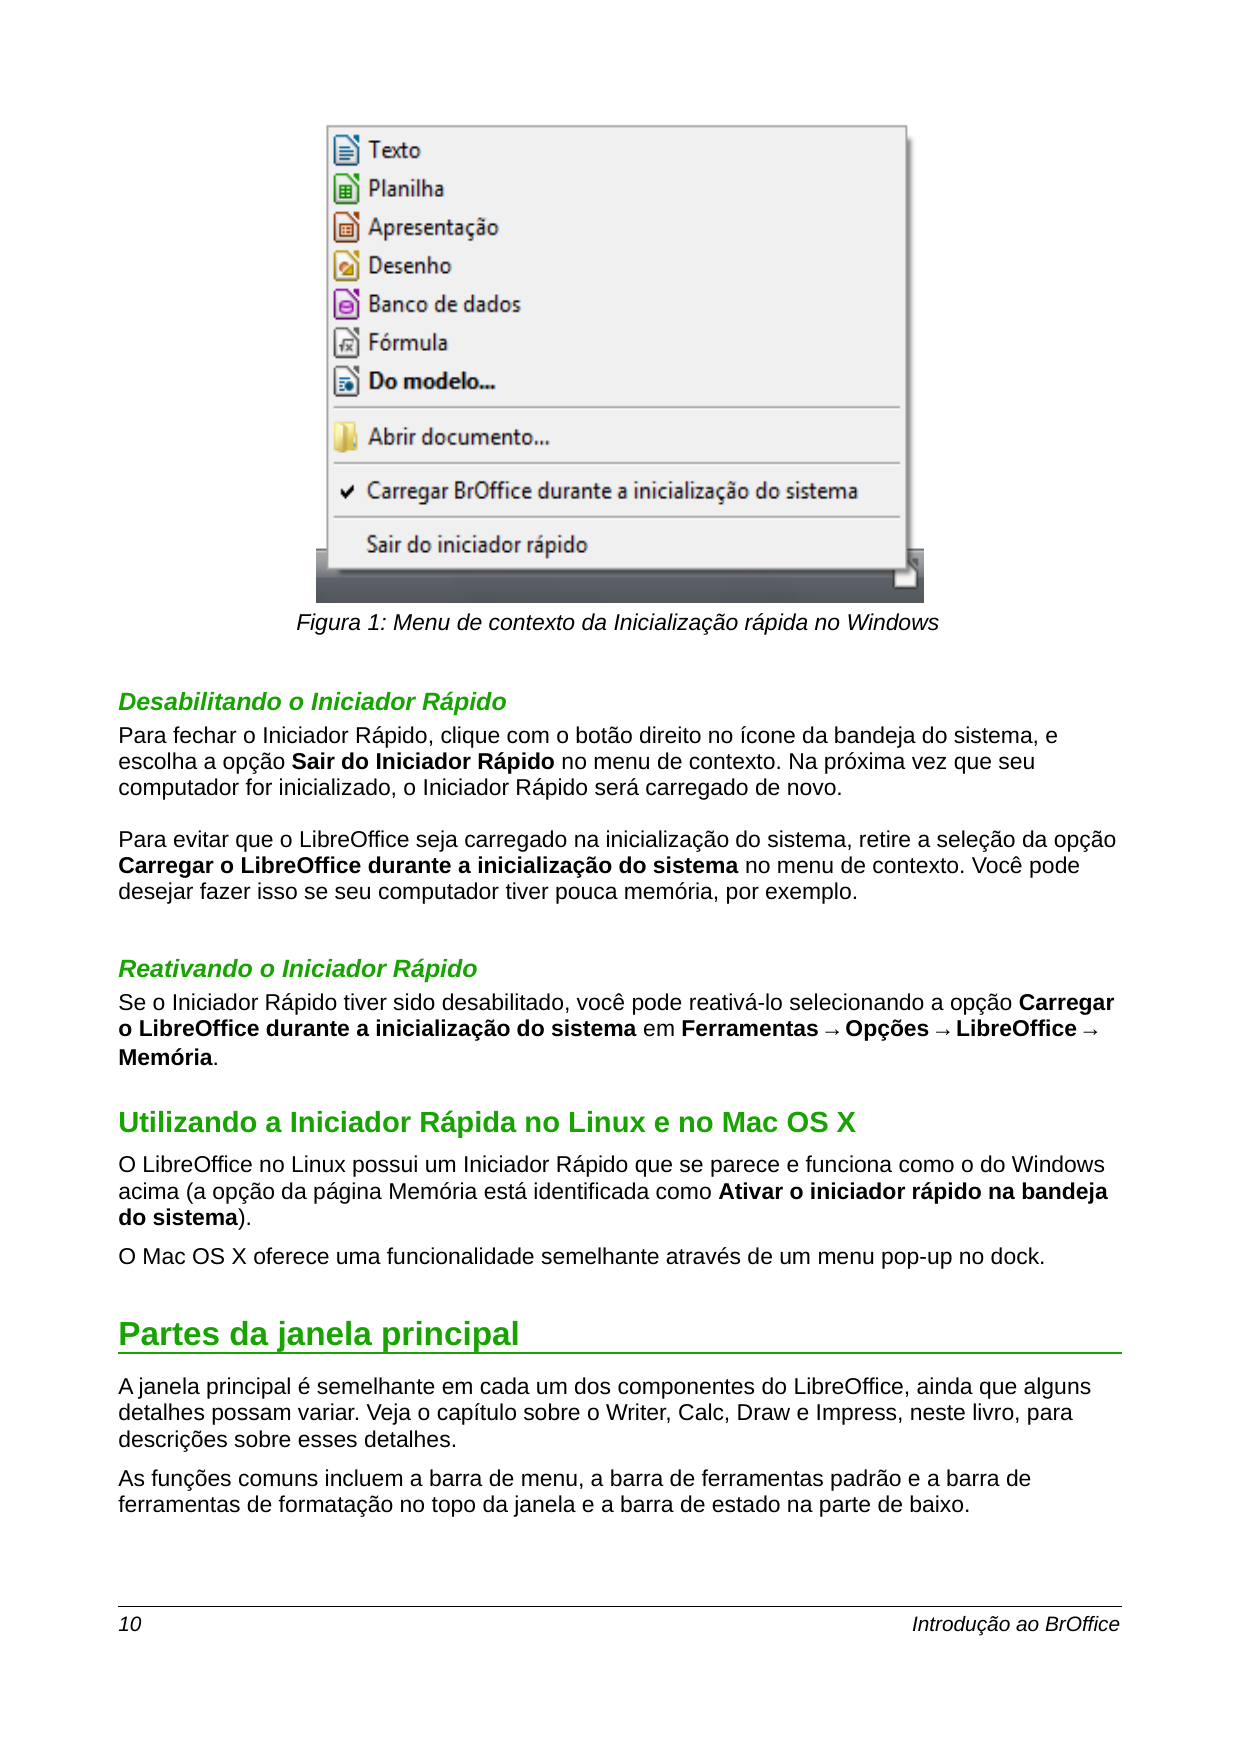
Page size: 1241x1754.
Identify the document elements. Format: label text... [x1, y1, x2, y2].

subtitle Desabilitando o Iniciador Rápido [118, 687, 1122, 715]
subtitle Reativando o Iniciador Rápido [118, 954, 1122, 983]
text O LibreOffice no Linux possui um Iniciador Rápido que se parece e funciona como o do Windows acima (a opção da página Memória está identificada como Ativar o iniciador rápido na bandeja do sistema). [118, 1151, 1122, 1230]
text A janela principal é semelhante em cada um dos componentes do LibreOffice, ainda que alguns detalhes possam variar. Veja o capítulo sobre o Writer, Calc, Draw e Impress, neste livro, para descrições sobre esses detalhes. [118, 1373, 1122, 1452]
text Se o Iniciador Rápido tiver sido desabilitado, você pode reativá-lo selecionando a opção Carregar o LibreOffice durante a inicialização do sistema em Ferramentas → Opções → LibreOffice → Memória. [118, 989, 1122, 1070]
subtitle Utilizando a Iniciador Rápida no Linux e no Mac OS X [118, 1105, 1122, 1139]
text Figura 1: Menu de contexto da Inicialização rápida no Windows [296, 609, 944, 635]
picture [316, 118, 924, 603]
subtitle Partes da janela principal [118, 1314, 1122, 1352]
text O Mac OS X oferece uma funcionalidade semelhante através de um menu pop-up no dock. [118, 1243, 1122, 1269]
text Para evitar que o LibreOffice seja carregado na inicialização do sistema, retire a seleção da opção Carregar o LibreOffice durante a inicialização do sistema no menu de contexto. Você pode desejar fazer isso se seu computador tiver pouca memória, por exemplo. [118, 826, 1122, 905]
text As funções comuns incluem a barra de menu, a barra de ferramentas padrão e a barra de ferramentas de formatação no topo da janela e a barra de estado na parte de baixo. [118, 1464, 1122, 1517]
text Para fechar o Iniciador Rápido, clique com o botão direito no ícone da bandeja do sistema, e escolha a opção Sair do Iniciador Rápido no menu de contexto. Na próxima vez que seu computador for inicializado, o Iniciador Rápido será carregado de novo. [118, 722, 1122, 801]
